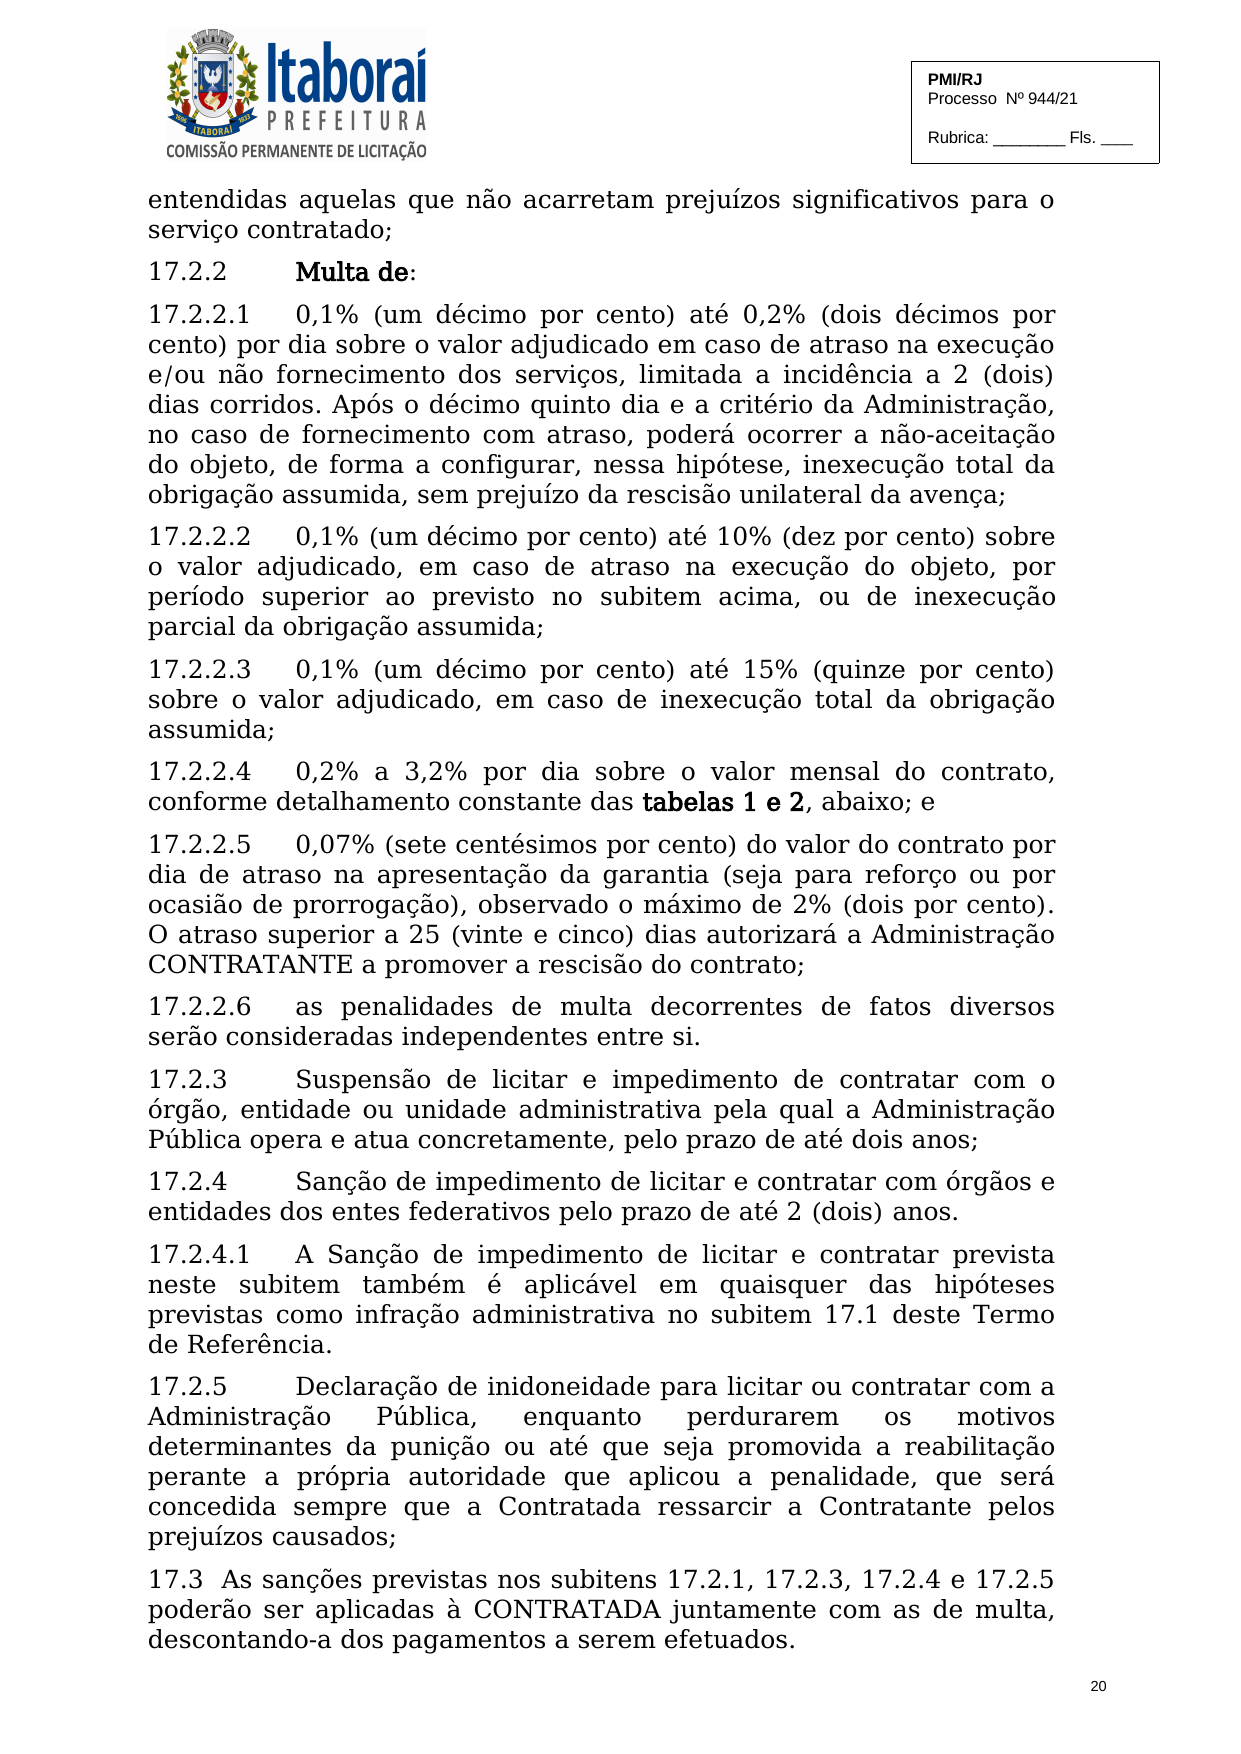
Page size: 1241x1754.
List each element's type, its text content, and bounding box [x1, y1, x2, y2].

list 0,1% (um décimo por cento) até 10% (dez por cento) sobre o valor adjudicado, em caso de atraso na execução do objeto, por período superior ao previsto no subitem acima, ou de inexecução parcial da obrigação assumida; [148, 521, 1056, 641]
list as penalidades de multa decorrentes de fatos diversos serão consideradas independentes entre si. [148, 991, 1056, 1051]
list A Sanção de impedimento de licitar e contratar prevista neste subitem também é aplicável em quaisquer das hipóteses previstas como infração administrativa no subitem 17.1 deste Termo de Referência. [148, 1238, 1056, 1358]
list 0,1% (um décimo por cento) até 15% (quinze por cento) sobre o valor adjudicado, em caso de inexecução total da obrigação assumida; [148, 653, 1056, 743]
list Suspensão de licitar e impedimento de contratar com o órgão, entidade ou unidade administrativa pela qual a Administração Pública opera e atua concretamente, pelo prazo de até dois anos; [148, 1063, 1056, 1153]
list 0,07% (sete centésimos por cento) do valor do contrato por dia de atraso na apresentação da garantia (seja para reforço ou por ocasião de prorrogação), observado o máximo de 2% (dois por cento). O atraso superior a 25 (vinte e cinco) dias autorizará a Administração CONTRATANTE a promover a rescisão do contrato; [148, 828, 1056, 978]
list Sanção de impedimento de licitar e contratar com órgãos e entidades dos entes federativos pelo prazo de até 2 (dois) anos. [148, 1166, 1056, 1226]
list 0,2% a 3,2% por dia sobre o valor mensal do contrato, conforme detalhamento constante das tabelas 1 e 2, abaixo; e [148, 756, 1056, 816]
list 0,1% (um décimo por cento) até 0,2% (dois décimos por cento) por dia sobre o valor adjudicado em caso de atraso na execução e/ou não fornecimento dos serviços, limitada a incidência a 2 (dois) dias corridos. Após o décimo quinto dia e a critério da Administração, no caso de fornecimento com atraso, poderá ocorrer a não-aceitação do objeto, de forma a configurar, nessa hipótese, inexecução total da obrigação assumida, sem prejuízo da rescisão unilateral da avença; [148, 298, 1056, 508]
list Multa de: [148, 256, 1056, 286]
list entendidas aquelas que não acarretam prejuízos significativos para o serviço contratado; [148, 183, 1056, 243]
list As sanções previstas nos subitens 17.2.1, 17.2.3, 17.2.4 e 17.2.5 poderão ser aplicadas à CONTRATADA juntamente com as de multa, descontando-a dos pagamentos a serem efetuados. [148, 1563, 1056, 1653]
list Declaração de inidoneidade para licitar ou contratar com a Administração Pública, enquanto perdurarem os motivos determinantes da punição ou até que seja promovida a reabilitação perante a própria autoridade que aplicou a penalidade, que será concedida sempre que a Contratada ressarcir a Contratante pelos prejuízos causados; [148, 1371, 1056, 1551]
